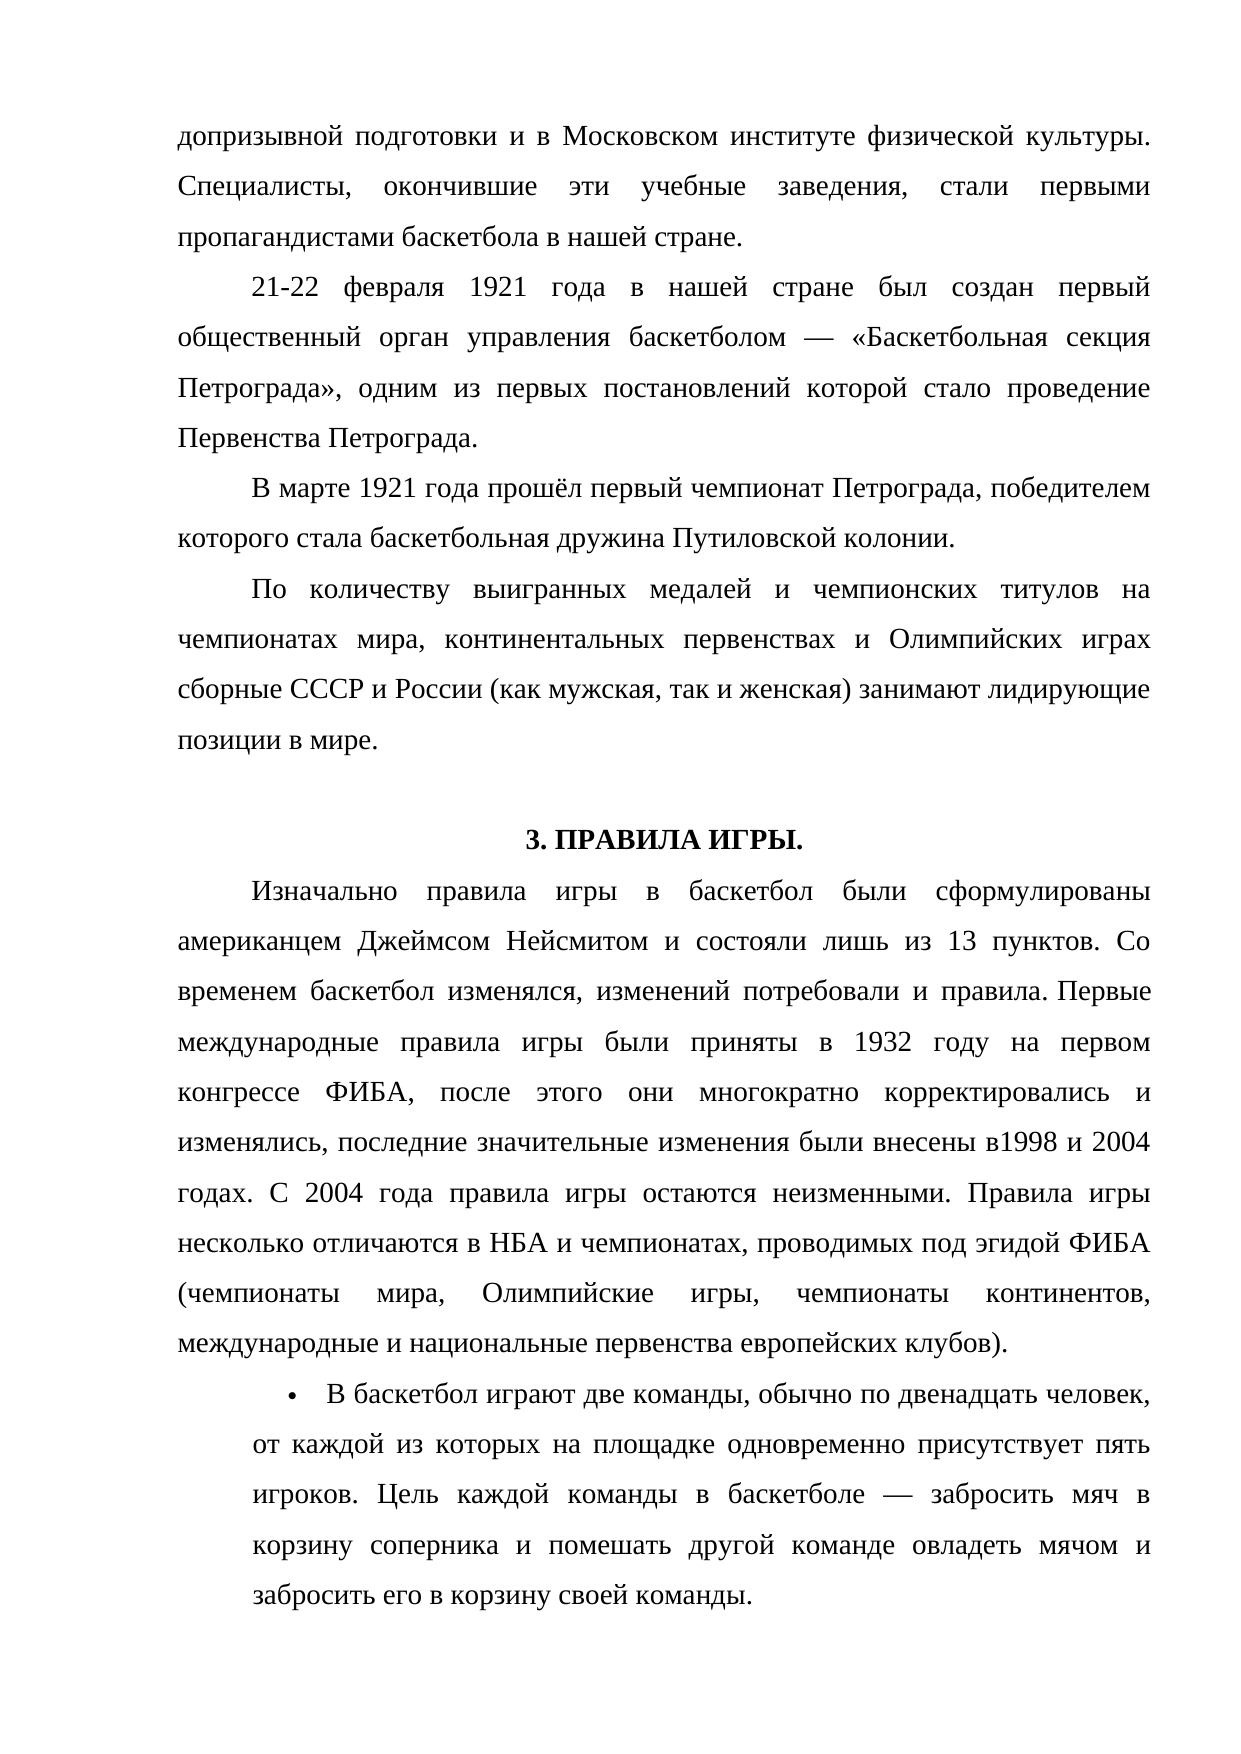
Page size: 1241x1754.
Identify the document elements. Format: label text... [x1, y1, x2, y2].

text В марте 1921 года прошёл первый чемпионат Петрограда, победителем которого стала баскетбольная дружина Путиловской колонии. [177, 470, 1152, 554]
text По количеству выигранных медалей и чемпионских титулов на чемпионатах мира, континентальных первенствах и Олимпийских играх сборные СССР и России (как мужская, так и женская) занимают лидирующие позиции в мире. [177, 571, 1152, 755]
text Изначально правила игры в баскетбол были сформулированы американцем Джеймсом Нейсмитом и состояли лишь из 13 пунктов. Со временем баскетбол изменялся, изменений потребовали и правила. Первые международные правила игры были приняты в 1932 году на первом конгрессе ФИБА, после этого они многократно корректировались и изменялись, последние значительные изменения были внесены в1998 и 2004 годах. С 2004 года правила игры остаются неизменными. Правила игры несколько отличаются в НБА и чемпионатах, проводимых под эгидой ФИБА (чемпионаты мира, Олимпийские игры, чемпионаты континентов, международные и национальные первенства европейских клубов). [177, 873, 1152, 1359]
text допризывной подготовки и в Московском институте физической культуры. Специалисты, окончившие эти учебные заведения, стали первыми пропагандистами баскетбола в нашей стране. [177, 118, 1152, 252]
list В баскетбол играют две команды, обычно по двенадцать человек, от каждой из которых на площадке одновременно присутствует пять игроков. Цель каждой команды в баскетболе — забросить мяч в корзину соперника и помешать другой команде овладеть мячом и забросить его в корзину своей команды. [215, 1376, 1152, 1611]
text 3. ПРАВИЛА ИГРЫ. [177, 772, 1152, 856]
text 21-22 февраля 1921 года в нашей стране был создан первый общественный орган управления баскетболом — «Баскетбольная секция Петрограда», одним из первых постановлений которой стало проведение Первенства Петрограда. [177, 269, 1152, 453]
